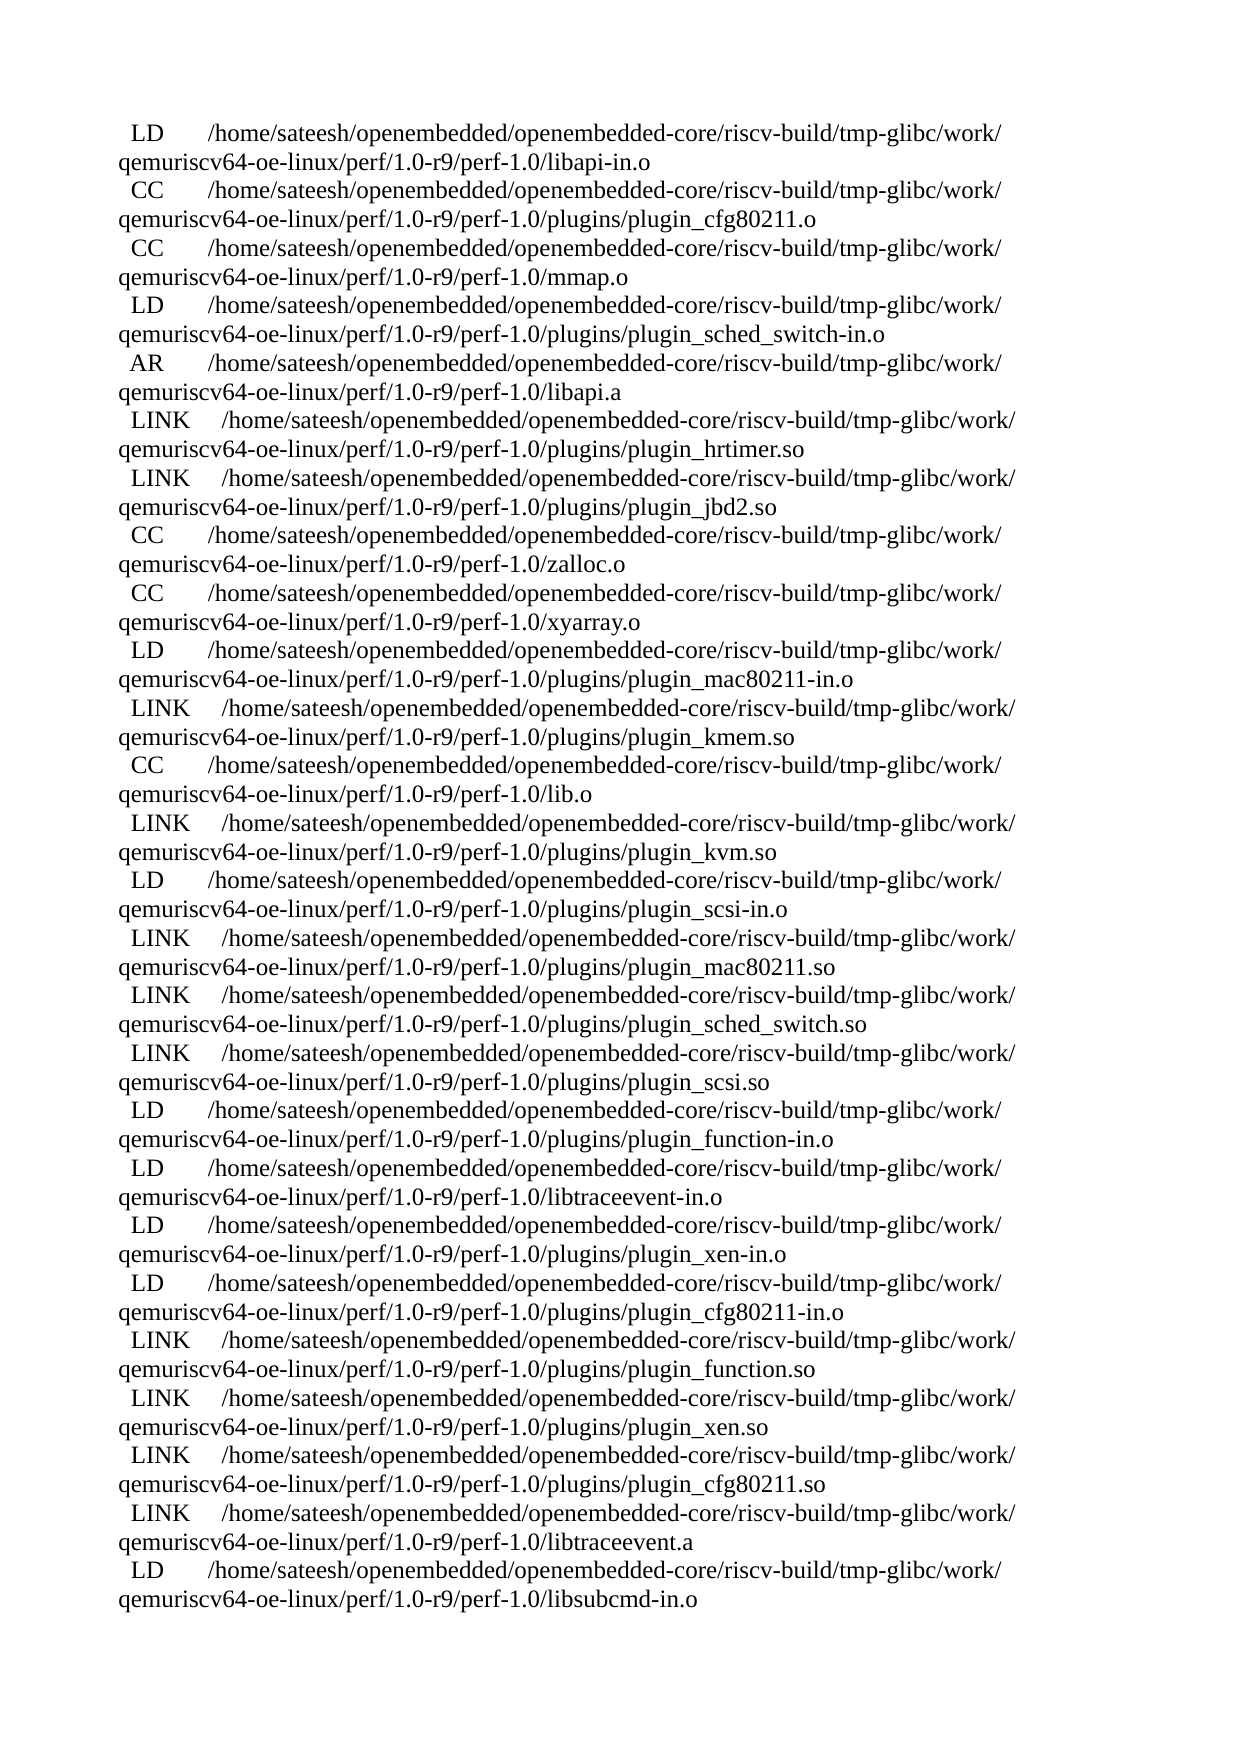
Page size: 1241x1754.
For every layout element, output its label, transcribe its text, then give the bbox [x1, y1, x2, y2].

text LD /home/sateesh/openembedded/openembedded-core/riscv-build/tmp-glibc/work/qemuriscv64-oe-linux/perf/1.0-r9/perf-1.0/plugins/plugin_mac80211-in.o [118, 636, 1122, 693]
text LINK /home/sateesh/openembedded/openembedded-core/riscv-build/tmp-glibc/work/qemuriscv64-oe-linux/perf/1.0-r9/perf-1.0/plugins/plugin_mac80211.so [118, 923, 1122, 981]
text LD /home/sateesh/openembedded/openembedded-core/riscv-build/tmp-glibc/work/qemuriscv64-oe-linux/perf/1.0-r9/perf-1.0/plugins/plugin_function-in.o [118, 1096, 1122, 1153]
text AR /home/sateesh/openembedded/openembedded-core/riscv-build/tmp-glibc/work/qemuriscv64-oe-linux/perf/1.0-r9/perf-1.0/libapi.a [118, 348, 1122, 406]
text CC /home/sateesh/openembedded/openembedded-core/riscv-build/tmp-glibc/work/qemuriscv64-oe-linux/perf/1.0-r9/perf-1.0/zalloc.o [118, 521, 1122, 578]
text LINK /home/sateesh/openembedded/openembedded-core/riscv-build/tmp-glibc/work/qemuriscv64-oe-linux/perf/1.0-r9/perf-1.0/plugins/plugin_cfg80211.so [118, 1441, 1122, 1498]
text LINK /home/sateesh/openembedded/openembedded-core/riscv-build/tmp-glibc/work/qemuriscv64-oe-linux/perf/1.0-r9/perf-1.0/plugins/plugin_scsi.so [118, 1038, 1122, 1096]
text CC /home/sateesh/openembedded/openembedded-core/riscv-build/tmp-glibc/work/qemuriscv64-oe-linux/perf/1.0-r9/perf-1.0/xyarray.o [118, 578, 1122, 636]
text LINK /home/sateesh/openembedded/openembedded-core/riscv-build/tmp-glibc/work/qemuriscv64-oe-linux/perf/1.0-r9/perf-1.0/plugins/plugin_function.so [118, 1326, 1122, 1383]
text LD /home/sateesh/openembedded/openembedded-core/riscv-build/tmp-glibc/work/qemuriscv64-oe-linux/perf/1.0-r9/perf-1.0/plugins/plugin_sched_switch-in.o [118, 291, 1122, 348]
text LINK /home/sateesh/openembedded/openembedded-core/riscv-build/tmp-glibc/work/qemuriscv64-oe-linux/perf/1.0-r9/perf-1.0/plugins/plugin_hrtimer.so [118, 406, 1122, 463]
text LINK /home/sateesh/openembedded/openembedded-core/riscv-build/tmp-glibc/work/qemuriscv64-oe-linux/perf/1.0-r9/perf-1.0/plugins/plugin_kvm.so [118, 808, 1122, 866]
text LINK /home/sateesh/openembedded/openembedded-core/riscv-build/tmp-glibc/work/qemuriscv64-oe-linux/perf/1.0-r9/perf-1.0/plugins/plugin_sched_switch.so [118, 981, 1122, 1038]
text LINK /home/sateesh/openembedded/openembedded-core/riscv-build/tmp-glibc/work/qemuriscv64-oe-linux/perf/1.0-r9/perf-1.0/plugins/plugin_xen.so [118, 1383, 1122, 1441]
text LD /home/sateesh/openembedded/openembedded-core/riscv-build/tmp-glibc/work/qemuriscv64-oe-linux/perf/1.0-r9/perf-1.0/libsubcmd-in.o [118, 1556, 1122, 1613]
text LD /home/sateesh/openembedded/openembedded-core/riscv-build/tmp-glibc/work/qemuriscv64-oe-linux/perf/1.0-r9/perf-1.0/plugins/plugin_cfg80211-in.o [118, 1268, 1122, 1326]
text LINK /home/sateesh/openembedded/openembedded-core/riscv-build/tmp-glibc/work/qemuriscv64-oe-linux/perf/1.0-r9/perf-1.0/plugins/plugin_jbd2.so [118, 463, 1122, 521]
text CC /home/sateesh/openembedded/openembedded-core/riscv-build/tmp-glibc/work/qemuriscv64-oe-linux/perf/1.0-r9/perf-1.0/mmap.o [118, 233, 1122, 291]
text LD /home/sateesh/openembedded/openembedded-core/riscv-build/tmp-glibc/work/qemuriscv64-oe-linux/perf/1.0-r9/perf-1.0/plugins/plugin_xen-in.o [118, 1211, 1122, 1268]
text CC /home/sateesh/openembedded/openembedded-core/riscv-build/tmp-glibc/work/qemuriscv64-oe-linux/perf/1.0-r9/perf-1.0/lib.o [118, 751, 1122, 808]
text CC /home/sateesh/openembedded/openembedded-core/riscv-build/tmp-glibc/work/qemuriscv64-oe-linux/perf/1.0-r9/perf-1.0/plugins/plugin_cfg80211.o [118, 176, 1122, 233]
text LD /home/sateesh/openembedded/openembedded-core/riscv-build/tmp-glibc/work/qemuriscv64-oe-linux/perf/1.0-r9/perf-1.0/libtraceevent-in.o [118, 1153, 1122, 1211]
text LD /home/sateesh/openembedded/openembedded-core/riscv-build/tmp-glibc/work/qemuriscv64-oe-linux/perf/1.0-r9/perf-1.0/libapi-in.o [118, 118, 1122, 176]
text LD /home/sateesh/openembedded/openembedded-core/riscv-build/tmp-glibc/work/qemuriscv64-oe-linux/perf/1.0-r9/perf-1.0/plugins/plugin_scsi-in.o [118, 866, 1122, 923]
text LINK /home/sateesh/openembedded/openembedded-core/riscv-build/tmp-glibc/work/qemuriscv64-oe-linux/perf/1.0-r9/perf-1.0/plugins/plugin_kmem.so [118, 693, 1122, 751]
text LINK /home/sateesh/openembedded/openembedded-core/riscv-build/tmp-glibc/work/qemuriscv64-oe-linux/perf/1.0-r9/perf-1.0/libtraceevent.a [118, 1498, 1122, 1556]
